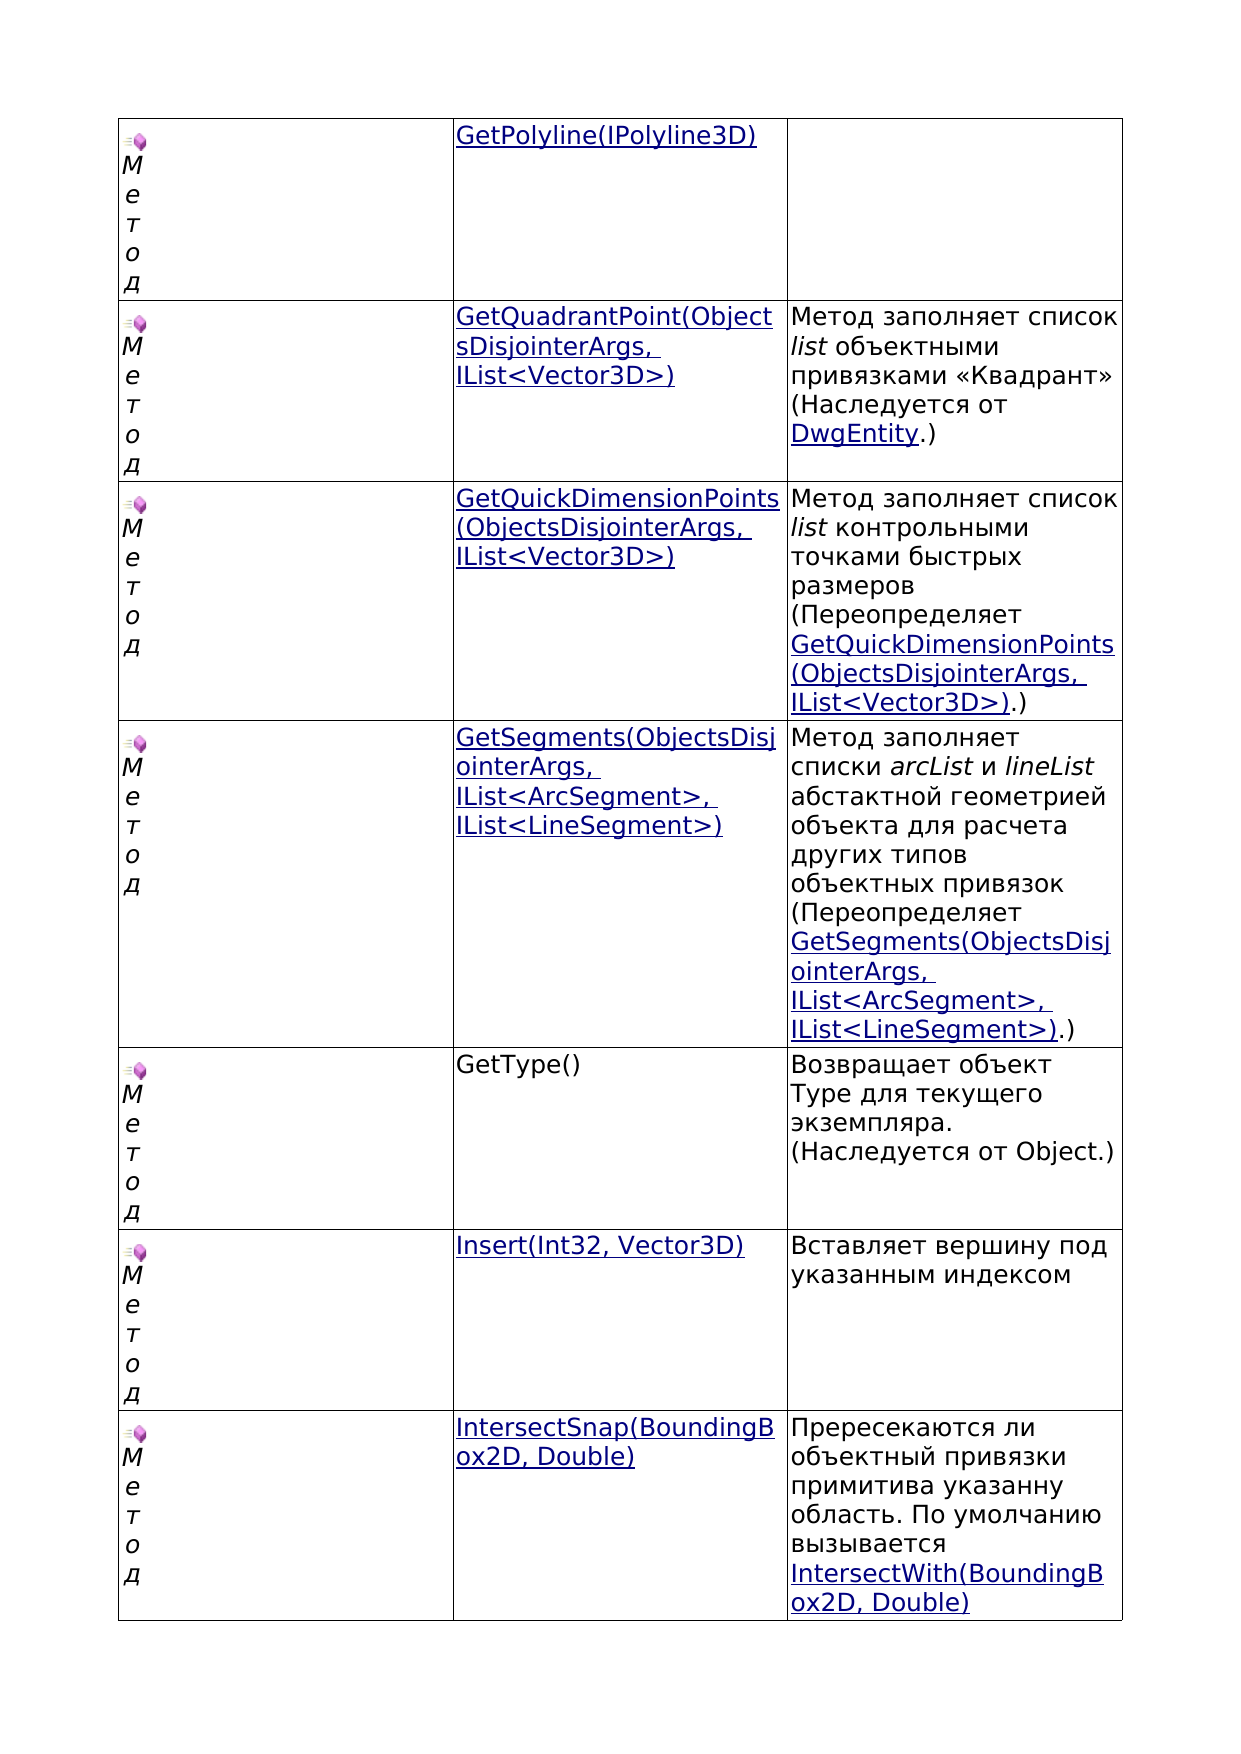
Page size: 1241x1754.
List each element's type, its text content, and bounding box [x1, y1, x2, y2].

table_cell GetType() [454, 1048, 787, 1228]
table_cell [119, 119, 453, 299]
table_cell [119, 721, 453, 1047]
table_cell [119, 482, 453, 720]
table_cell Insert(Int32, Vector3D) [454, 1230, 787, 1410]
table_cell [119, 301, 453, 481]
table_cell [119, 1411, 453, 1620]
table_cell Вставляет вершину под указанным индексом [788, 1230, 1122, 1410]
picture [121, 133, 147, 151]
table_cell GetSegments(ObjectsDisjointerArgs, IList<ArcSegment>, IList<LineSegment>) [454, 721, 787, 1047]
table_cell Метод заполняет список list контрольными точками быстрых размеров (Переопределяет GetQuickDimensionPoints(ObjectsDisjointerArgs, IList<Vector3D>).) [788, 482, 1122, 720]
picture [121, 1425, 147, 1443]
table_cell Возвращает объект Type для текущего экземпляра. (Наследуется от Object.) [788, 1048, 1122, 1228]
table_cell Метод заполняет список list объектными привязками «Квадрант» (Наследуется от DwgEntity.) [788, 301, 1122, 481]
table_cell [119, 1230, 453, 1410]
table_cell Метод заполняет списки arcList и lineList абстактной геометрией объекта для расчета других типов объектных привязок (Переопределяет GetSegments(ObjectsDisjointerArgs, IList<ArcSegment>, IList<LineSegment>).) [788, 721, 1122, 1047]
picture [121, 315, 147, 333]
table_cell [119, 1048, 453, 1228]
picture [121, 496, 147, 514]
picture [121, 735, 147, 753]
table_cell IntersectSnap(BoundingBox2D, Double) [454, 1411, 787, 1620]
picture [121, 1062, 147, 1080]
table_cell Прересекаются ли объектный привязки примитива указанну область. По умолчанию вызывается IntersectWith(BoundingBox2D, Double) [788, 1411, 1122, 1620]
table_cell [788, 119, 1122, 299]
picture [121, 1244, 147, 1262]
table_cell GetQuickDimensionPoints(ObjectsDisjointerArgs, IList<Vector3D>) [454, 482, 787, 720]
table_cell GetPolyline(IPolyline3D) [454, 119, 787, 299]
table_cell GetQuadrantPoint(ObjectsDisjointerArgs, IList<Vector3D>) [454, 301, 787, 481]
